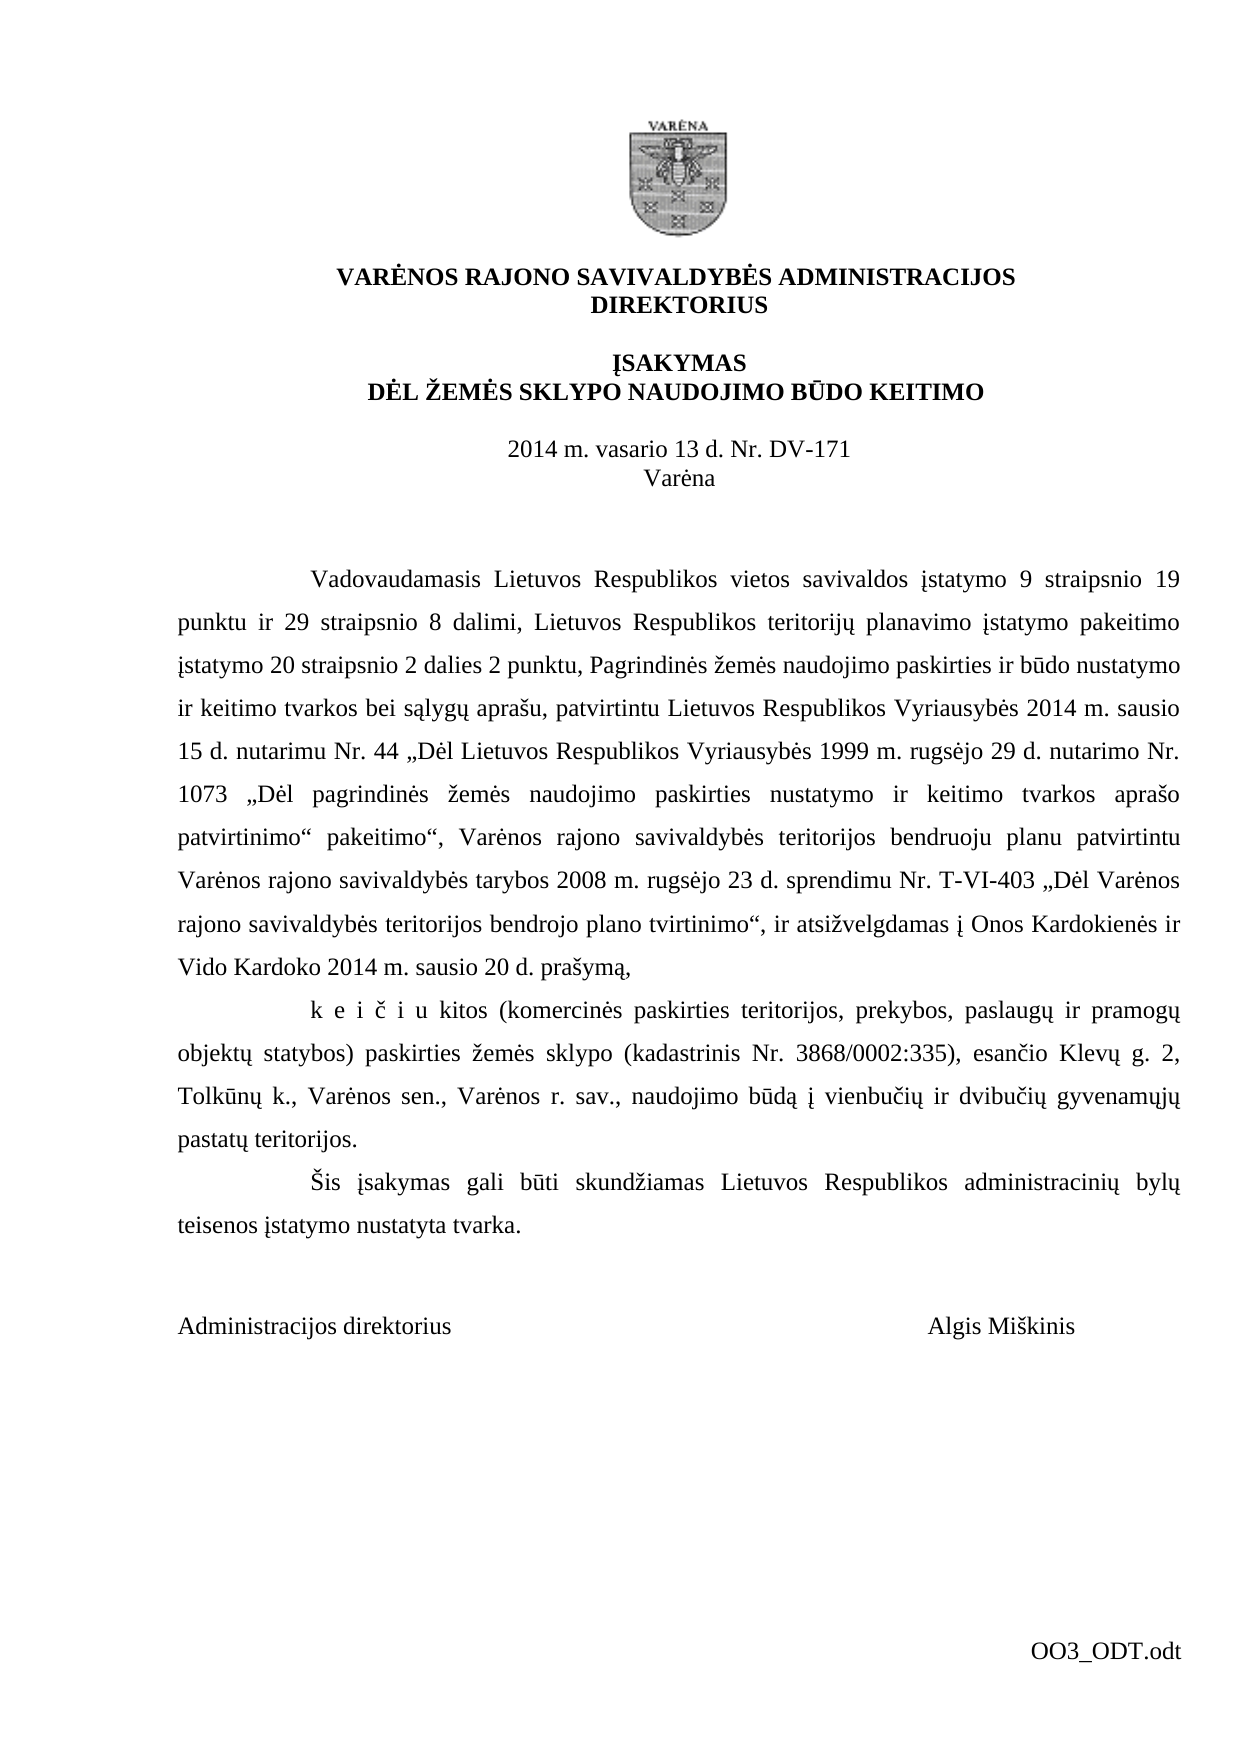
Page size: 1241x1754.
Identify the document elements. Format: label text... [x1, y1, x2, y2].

text DĖL ŽEMĖS SKLYPO NAUDOJIMO BŪDO KEITIMO [177, 377, 1181, 406]
text VARĖNOS RAJONO SAVIVALDYBĖS ADMINISTRACIJOS [177, 262, 1181, 291]
text Šis įsakymas gali būti skundžiamas Lietuvos Respublikos administracinių bylų teisenos įstatymo nustatyta tvarka. [177, 1167, 1181, 1239]
text ĮSAKYMAS [177, 348, 1181, 377]
text Varėna [177, 463, 1181, 492]
text k e i č i u kitos (komercinės paskirties teritorijos, prekybos, paslaugų ir pramogų objektų statybos) paskirties žemės sklypo (kadastrinis Nr. 3868/0002:335), esančio Klevų g. 2, Tolkūnų k., Varėnos sen., Varėnos r. sav., naudojimo būdą į vienbučių ir dvibučių gyvenamųjų pastatų teritorijos. [177, 995, 1181, 1153]
text DIREKTORIUS [177, 291, 1181, 319]
text 2014 m. vasario 13 d. Nr. DV-171 [177, 434, 1181, 463]
text Vadovaudamasis Lietuvos Respublikos vietos savivaldos įstatymo 9 straipsnio 19 punktu ir 29 straipsnio 8 dalimi, Lietuvos Respublikos teritorijų planavimo įstatymo pakeitimo įstatymo 20 straipsnio 2 dalies 2 punktu, Pagrindinės žemės naudojimo paskirties ir būdo nustatymo ir keitimo tvarkos bei sąlygų aprašu, patvirtintu Lietuvos Respublikos Vyriausybės 2014 m. sausio 15 d. nutarimu Nr. 44 „Dėl Lietuvos Respublikos Vyriausybės 1999 m. rugsėjo 29 d. nutarimo Nr. 1073 „Dėl pagrindinės žemės naudojimo paskirties nustatymo ir keitimo tvarkos aprašo patvirtinimo“ pakeitimo“, Varėnos rajono savivaldybės teritorijos bendruoju planu patvirtintu Varėnos rajono savivaldybės tarybos 2008 m. rugsėjo 23 d. sprendimu Nr. T-VI-403 „Dėl Varėnos rajono savivaldybės teritorijos bendrojo plano tvirtinimo“, ir atsižvelgdamas į Onos Kardokienės ir Vido Kardoko 2014 m. sausio 20 d. prašymą, [177, 564, 1181, 981]
text Administracijos direktorius Algis Miškinis [177, 1311, 1181, 1340]
